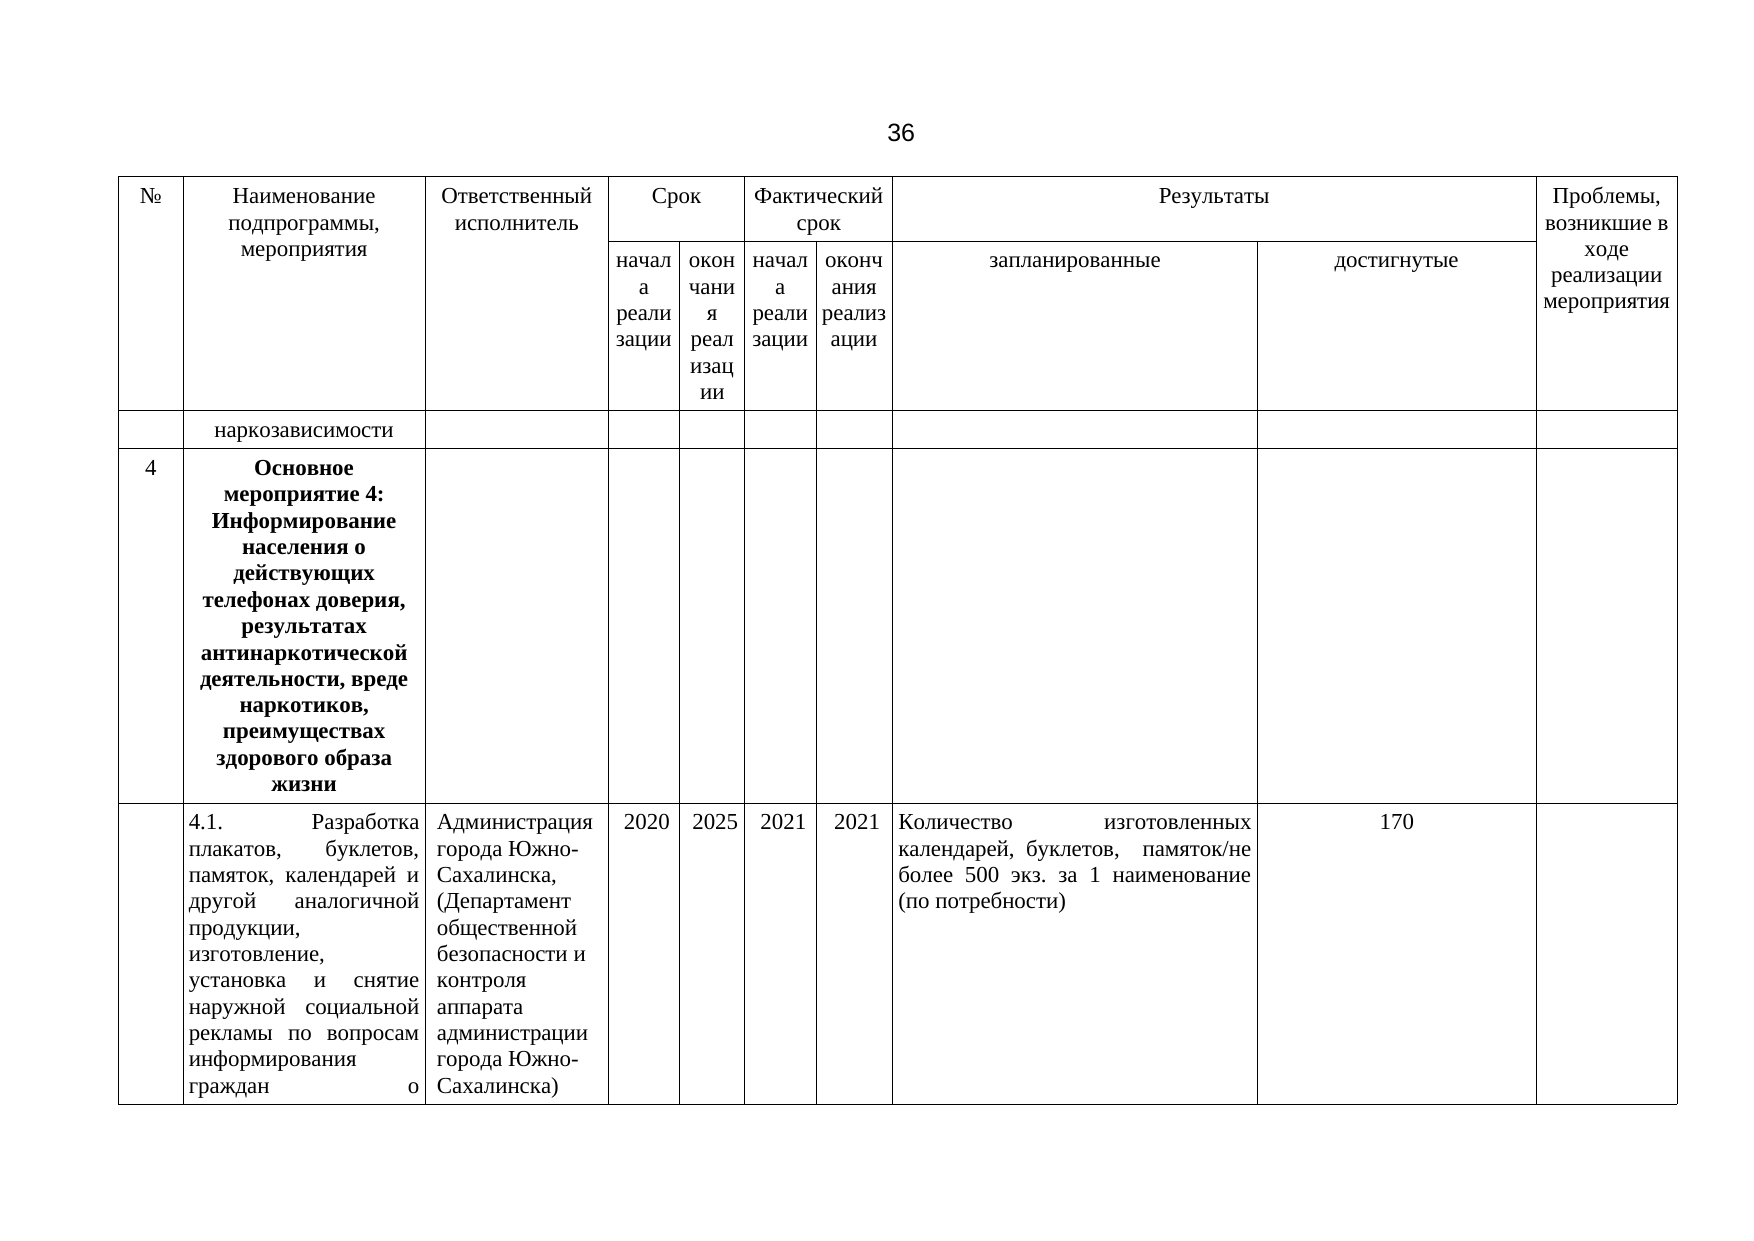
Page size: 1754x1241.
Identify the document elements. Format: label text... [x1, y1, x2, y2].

table_cell Количество изготовленных календарей, буклетов, памяток/не более 500 экз. за 1 наименование (по потребности) [893, 804, 1257, 1104]
table_cell [119, 804, 183, 1104]
table_cell [609, 411, 679, 448]
table_cell [1258, 411, 1536, 448]
table_cell 4 [119, 449, 183, 802]
table_cell 2025 [680, 804, 744, 1104]
table_cell [609, 449, 679, 802]
table_cell - [745, 411, 816, 448]
table_header № [119, 177, 183, 410]
table_header Проблемы, возникшие в ходе реализации мероприятия [1537, 177, 1677, 410]
table_cell [1537, 449, 1677, 802]
table_cell начала реализации [609, 242, 679, 410]
table_cell запланированные [893, 242, 1257, 410]
table_cell окончания реализации [817, 242, 892, 410]
table_cell [1537, 804, 1677, 1104]
table_header Фактический срок [745, 177, 892, 241]
table_cell [893, 449, 1257, 802]
table_cell [680, 449, 744, 802]
table_header Наименование подпрограммы, мероприятия [184, 177, 425, 410]
table_cell 2021 [817, 804, 892, 1104]
table_header Срок [609, 177, 744, 241]
table_cell 170 [1258, 804, 1536, 1104]
table_cell наркозависимости [184, 411, 425, 448]
table_cell [817, 449, 892, 802]
table_cell [680, 411, 744, 448]
table_cell Администрация города Южно-Сахалинска, (Департамент общественной безопасности и контроля аппарата администрации города Южно-Сахалинска) [426, 804, 608, 1104]
table_cell [119, 411, 183, 448]
table_cell [745, 449, 816, 802]
table_cell 4.1. Разработка плакатов, буклетов, памяток, календарей и другой аналогичной продукции, изготовление, установка и снятие наружной социальной рекламы по вопросам информирования граждан о [184, 804, 425, 1104]
table_cell Основное мероприятие 4: Информирование населения о действующих телефонах доверия, результатах антинаркотической деятельности, вреде наркотиков, преимуществах здорового образа жизни [184, 449, 425, 802]
table_cell [1258, 449, 1536, 802]
table_cell 2021 [745, 804, 816, 1104]
table_cell - [817, 411, 892, 448]
table_cell [893, 411, 1257, 448]
table_header Ответственный исполнитель [426, 177, 608, 410]
table_header Результаты [893, 177, 1536, 241]
table_cell достигнутые [1258, 242, 1536, 410]
table_cell [1537, 411, 1677, 448]
table_cell [426, 411, 608, 448]
table_cell начала реализации [745, 242, 816, 410]
table_cell 2020 [609, 804, 679, 1104]
table_cell окончания реализации [680, 242, 744, 410]
table_cell [426, 449, 608, 802]
